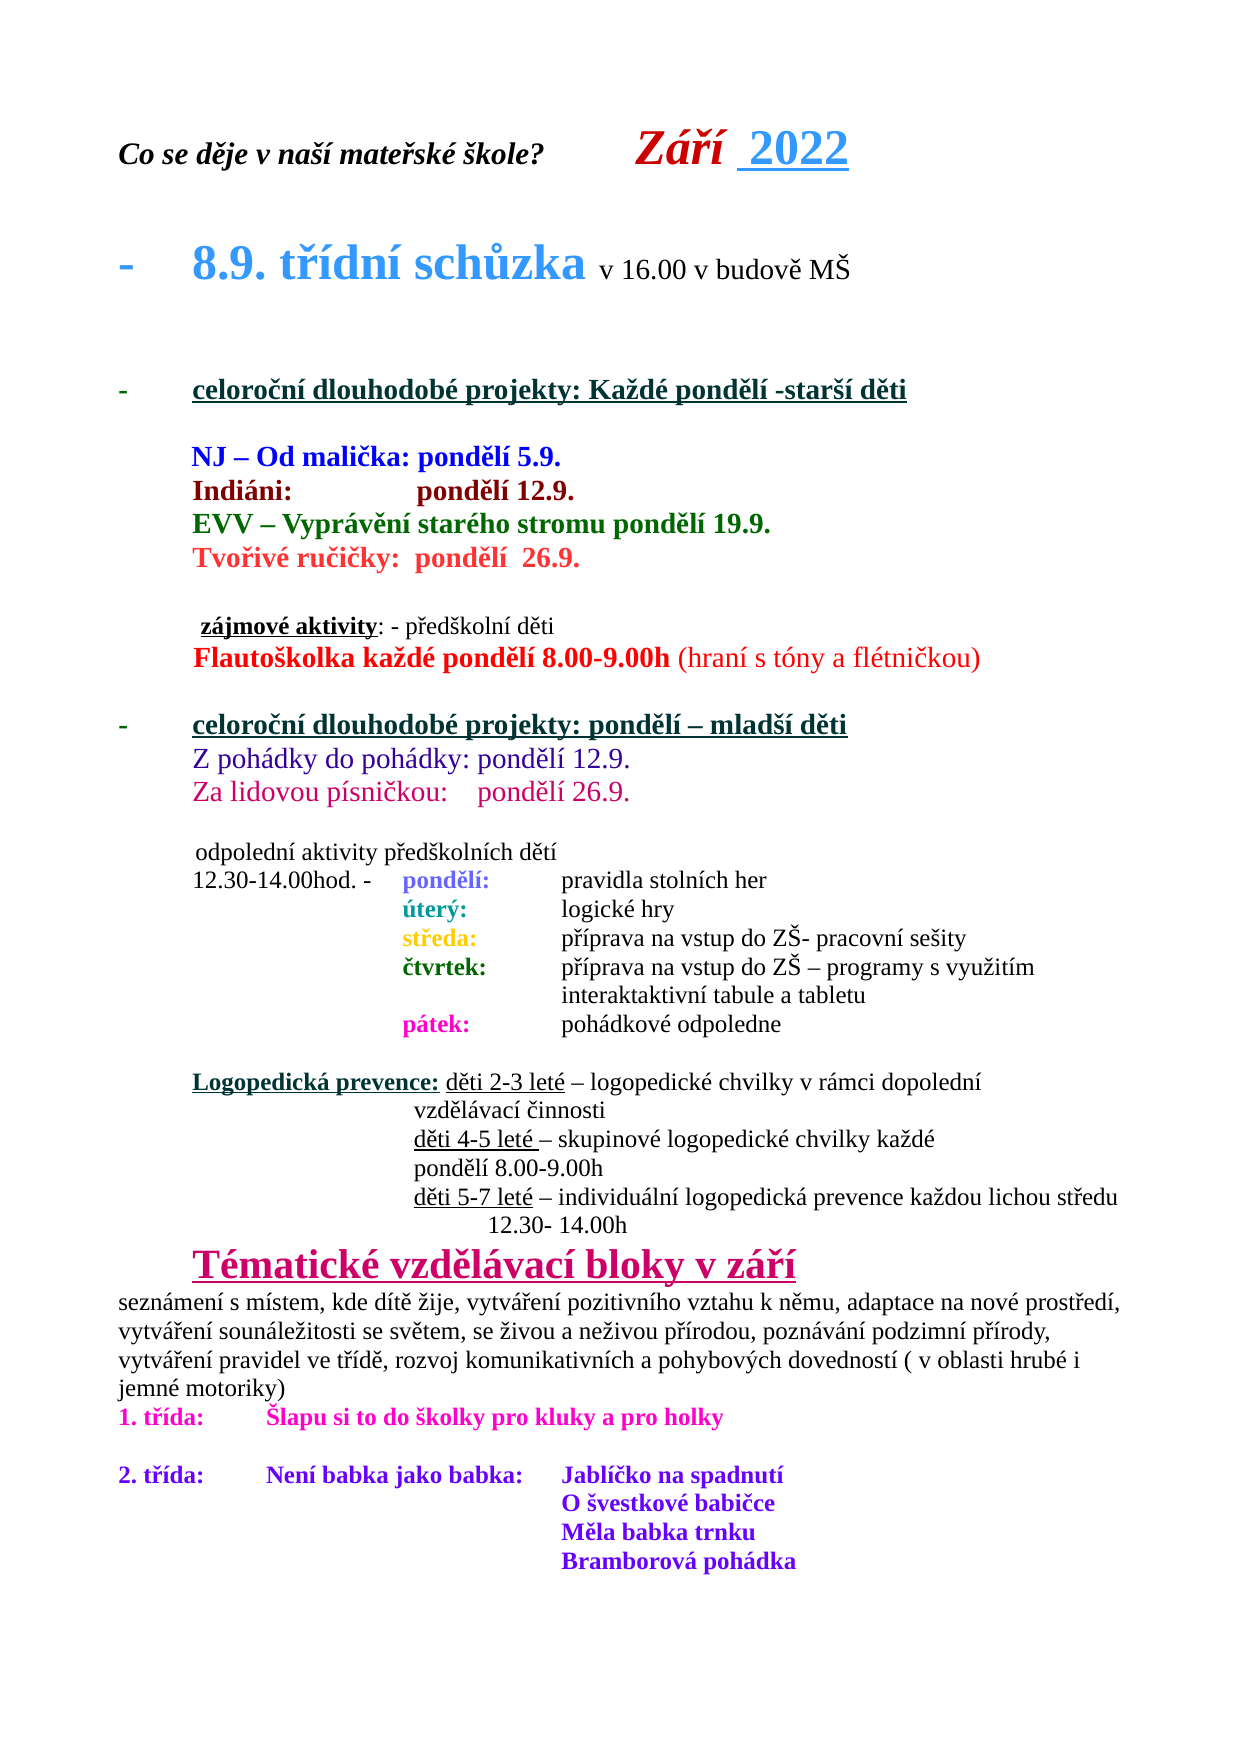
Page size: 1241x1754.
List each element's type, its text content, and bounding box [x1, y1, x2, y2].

text 2. třída: Není babka jako babka: Jablíčko na spadnutí [118, 1460, 1122, 1488]
text Za lidovou písničkou: pondělí 26.9. [118, 774, 1122, 808]
text pátek: pohádkové odpoledne [118, 1009, 1122, 1038]
text Indiáni: pondělí 12.9. [118, 473, 1122, 506]
text odpolední aktivity předškolních dětí [118, 837, 1122, 866]
list Flautoškolka každé pondělí 8.00-9.00h (hraní s tóny a flétničkou) [156, 640, 1122, 674]
text EVV – Vyprávění starého stromu pondělí 19.9. [118, 506, 1122, 540]
text seznámení s místem, kde dítě žije, vytváření pozitivního vztahu k němu, adaptace na nové prostředí, vytváření sounáležitosti se světem, se živou a neživou přírodou, poznávání podzimní přírody, vytváření pravidel ve třídě, rozvoj komunikativních a pohybových dovedností ( v oblasti hrubé i jemné motoriky) [118, 1287, 1122, 1402]
text čtvrtek: příprava na vstup do ZŠ – programy s využitím interaktaktivní tabule a tabletu [118, 952, 1122, 1009]
text Měla babka trnku [118, 1517, 1122, 1546]
text děti 4-5 leté – skupinové logopedické chvilky každé pondělí 8.00-9.00h [118, 1124, 1122, 1182]
text Logopedická prevence: děti 2-3 leté – logopedické chvilky v rámci dopolední vzdělávací činnosti [118, 1067, 1122, 1124]
text Tvořivé ručičky: pondělí 26.9. [118, 540, 1122, 573]
text - 8.9. třídní schůzka v 16.00 v budově MŠ [118, 233, 1122, 291]
text O švestkové babičce [118, 1488, 1122, 1517]
text děti 5-7 leté – individuální logopedická prevence každou lichou středu 12.30- 14.00h [118, 1182, 1122, 1239]
text NJ – Od malička: pondělí 5.9. [118, 439, 1122, 473]
text Z pohádky do pohádky: pondělí 12.9. [118, 741, 1122, 774]
list - celoroční dlouhodobé projekty: Každé pondělí -starší děti [83, 372, 1122, 406]
text Tématické vzdělávací bloky v září [118, 1239, 1122, 1287]
text 12.30-14.00hod. - pondělí: pravidla stolních her [118, 866, 1122, 894]
text Co se děje v naší mateřské škole? Září 2022 [118, 118, 1122, 176]
text 1. třída: Šlapu si to do školky pro kluky a pro holky [118, 1402, 1122, 1431]
list zájmové aktivity: - předškolní děti [156, 607, 1122, 640]
text středa: příprava na vstup do ZŠ- pracovní sešity [118, 923, 1122, 952]
text Bramborová pohádka [118, 1546, 1122, 1575]
text úterý: logické hry [118, 894, 1122, 923]
text - celoroční dlouhodobé projekty: pondělí – mladší děti [118, 707, 1122, 741]
